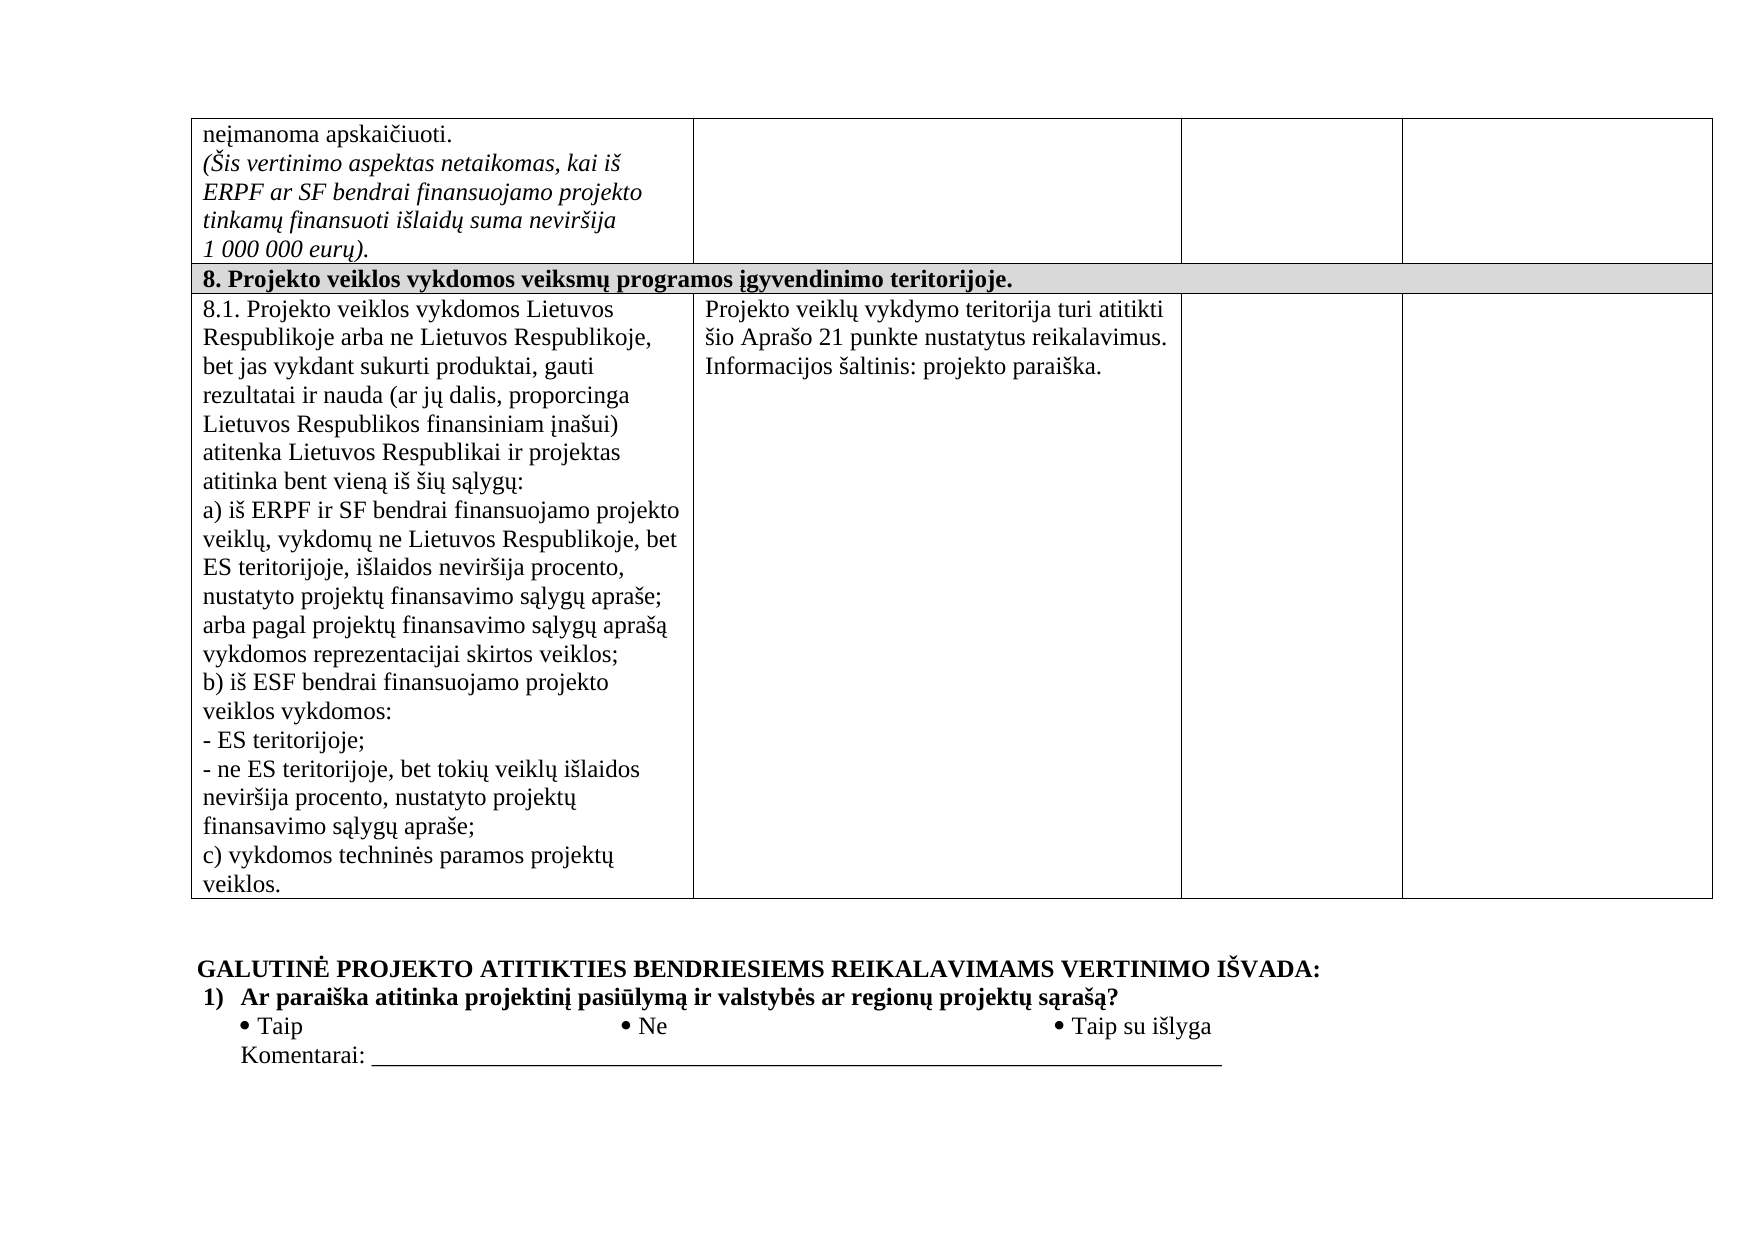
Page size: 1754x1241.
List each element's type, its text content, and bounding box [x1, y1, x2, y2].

table_cell [1182, 119, 1402, 263]
table_cell 8.1. Projekto veiklos vykdomos Lietuvos Respublikoje arba ne Lietuvos Respublikoje, bet jas vykdant sukurti produktai, gauti rezultatai ir nauda (ar jų dalis, proporcinga Lietuvos Respublikos finansiniam įnašui) atitenka Lietuvos Respublikai ir projektas atitinka bent vieną iš šių sąlygų: a) iš ERPF ir SF bendrai finansuojamo projekto veiklų, vykdomų ne Lietuvos Respublikoje, bet ES teritorijoje, išlaidos neviršija procento, nustatyto projektų finansavimo sąlygų apraše; arba pagal projektų finansavimo sąlygų aprašą vykdomos reprezentacijai skirtos veiklos; b) iš ESF bendrai finansuojamo projekto veiklos vykdomos: - ES teritorijoje; - ne ES teritorijoje, bet tokių veiklų išlaidos neviršija procento, nustatyto projektų finansavimo sąlygų apraše; c) vykdomos techninės paramos projektų veiklos. [192, 294, 693, 897]
text  Taip  Ne  Taip su išlyga [240, 1011, 1698, 1040]
table_cell neįmanoma apskaičiuoti. (Šis vertinimo aspektas netaikomas, kai iš ERPF ar SF bendrai finansuojamo projekto tinkamų finansuoti išlaidų suma neviršija 1 000 000 eurų). [192, 119, 693, 263]
text GALUTINĖ PROJEKTO ATITIKTIES BENDRIESIEMS REIKALAVIMAMS VERTINIMO IŠVADA: [165, 954, 1698, 982]
table_cell Projekto veiklų vykdymo teritorija turi atitikti šio Aprašo 21 punkte nustatytus reikalavimus. Informacijos šaltinis: projekto paraiška. [694, 294, 1181, 897]
table_cell [1182, 294, 1402, 897]
table_cell [1403, 119, 1712, 263]
table_cell 8. Projekto veiklos vykdomos veiksmų programos įgyvendinimo teritorijoje. [192, 264, 1712, 293]
table_cell [1403, 294, 1712, 897]
table_cell [694, 119, 1181, 263]
list Ar paraiška atitinka projektinį pasiūlymą ir valstybės ar regionų projektų sąrašą? [203, 982, 1698, 1011]
text Komentarai: ____________________________________________________________________ [240, 1040, 1698, 1069]
